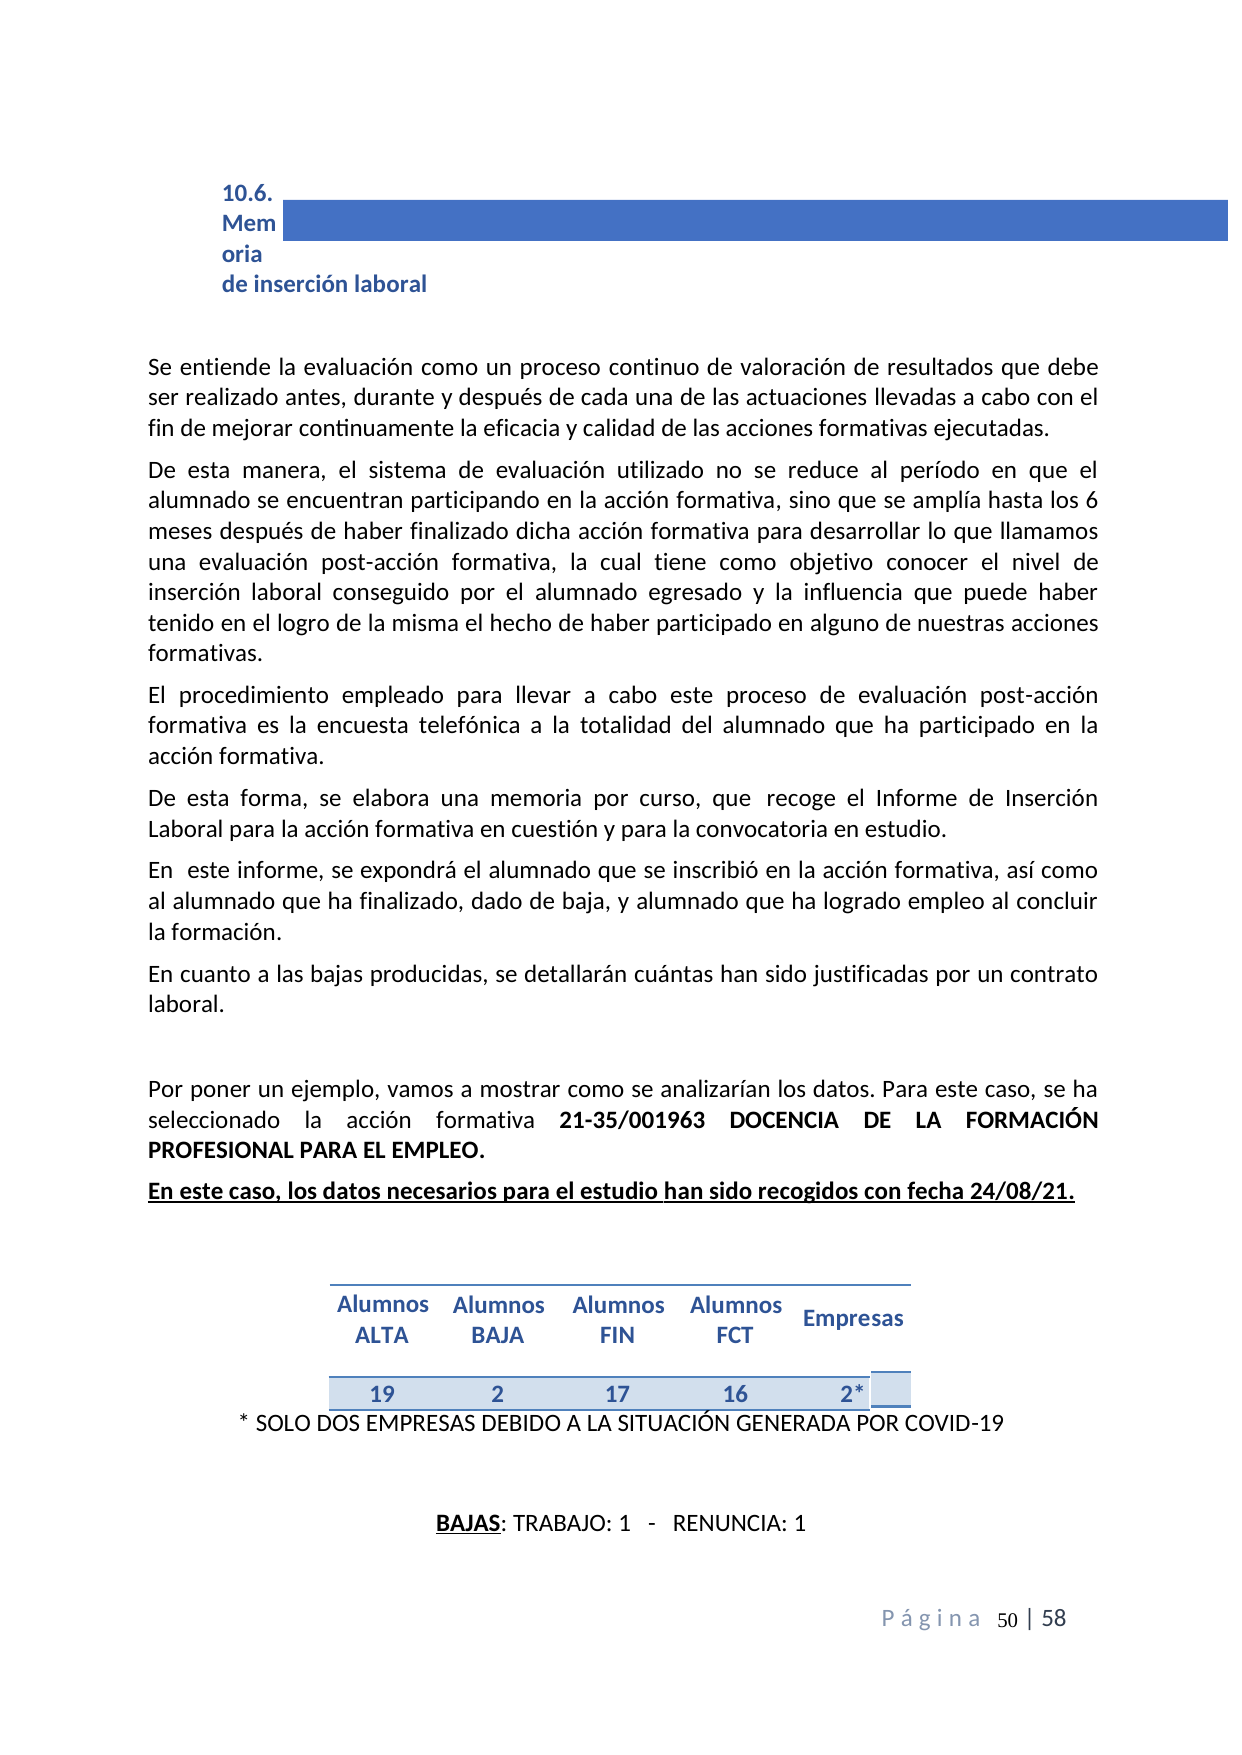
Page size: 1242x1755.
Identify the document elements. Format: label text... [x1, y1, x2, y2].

table_header FIN [562, 1319, 676, 1376]
text Alumnos [453, 1289, 551, 1319]
text En este caso, los datos necesarios para el estudio han sido recogidos con fecha 24/08/21. [148, 1176, 1076, 1205]
table_cell 19 [329, 1378, 440, 1409]
text El procedimiento empleado para llevar a cabo este proceso de evaluación post-acción formativa es la encuesta telefónica a la totalidad del alumnado que ha participado en la acción formativa. [148, 679, 1099, 771]
table_cell 2 [440, 1378, 562, 1409]
text * SOLO DOS EMPRESAS DEBIDO A LA SITUACIÓN GENERADA POR COVID-19 [233, 1407, 1008, 1438]
text BAJAS: TRABAJO: 1 - RENUNCIA: 1 [431, 1507, 810, 1537]
text Por poner un ejemplo, vamos a mostrar como se analizarían los datos. Para este caso, se ha seleccionado la acción formativa 21-35/001963 DOCENCIA DE LA FORMACIÓN PROFESIONAL PARA EL EMPLEO. [148, 1073, 1099, 1165]
table_header BAJA [440, 1319, 562, 1376]
text sas [871, 1303, 1106, 1332]
text Se entiende la evaluación como un proceso continuo de valoración de resultados que debe ser realizado antes, durante y después de cada una de las actuaciones llevadas a cabo con el fin de mejorar continuamente la eficacia y calidad de las acciones formativas ejecutadas. [148, 351, 1099, 443]
table_header Empre [797, 1319, 869, 1376]
table_cell 2* [797, 1378, 869, 1409]
table_header FCT [676, 1319, 797, 1376]
text En cuanto a las bajas producidas, se detallarán cuántas han sido justificadas por un contrato laboral. [148, 958, 1099, 1019]
table_cell 16 [676, 1378, 797, 1409]
text De esta forma, se elabora una memoria por curso, que recoge el Informe de Inserción Laboral para la acción formativa en cuestión y para la convocatoria en estudio. [148, 782, 1099, 843]
text En este informe, se expondrá el alumnado que se inscribió en la acción formativa, así como al alumnado que ha finalizado, dado de baja, y alumnado que ha logrado empleo al concluir la formación. [148, 855, 1098, 946]
text Alumnos [690, 1289, 788, 1319]
text 10.6. Memoria de inserción laboral [222, 177, 1106, 299]
text Alumnos [572, 1289, 670, 1319]
text Alumnos [135, 1288, 429, 1318]
table_header ALTA [329, 1319, 440, 1376]
table_cell 17 [562, 1378, 676, 1409]
text De esta manera, el sistema de evaluación utilizado no se reduce al período en que el alumnado se encuentran participando en la acción formativa, sino que se amplía hasta los 6 meses después de haber finalizado dicha acción formativa para desarrollar lo que llamamos una evaluación post-acción formativa, la cual tiene como objetivo conocer el nivel de inserción laboral conseguido por el alumnado egresado y la influencia que puede haber tenido en el logro de la misma el hecho de haber participado en alguno de nuestras acciones formativas. [148, 454, 1098, 668]
